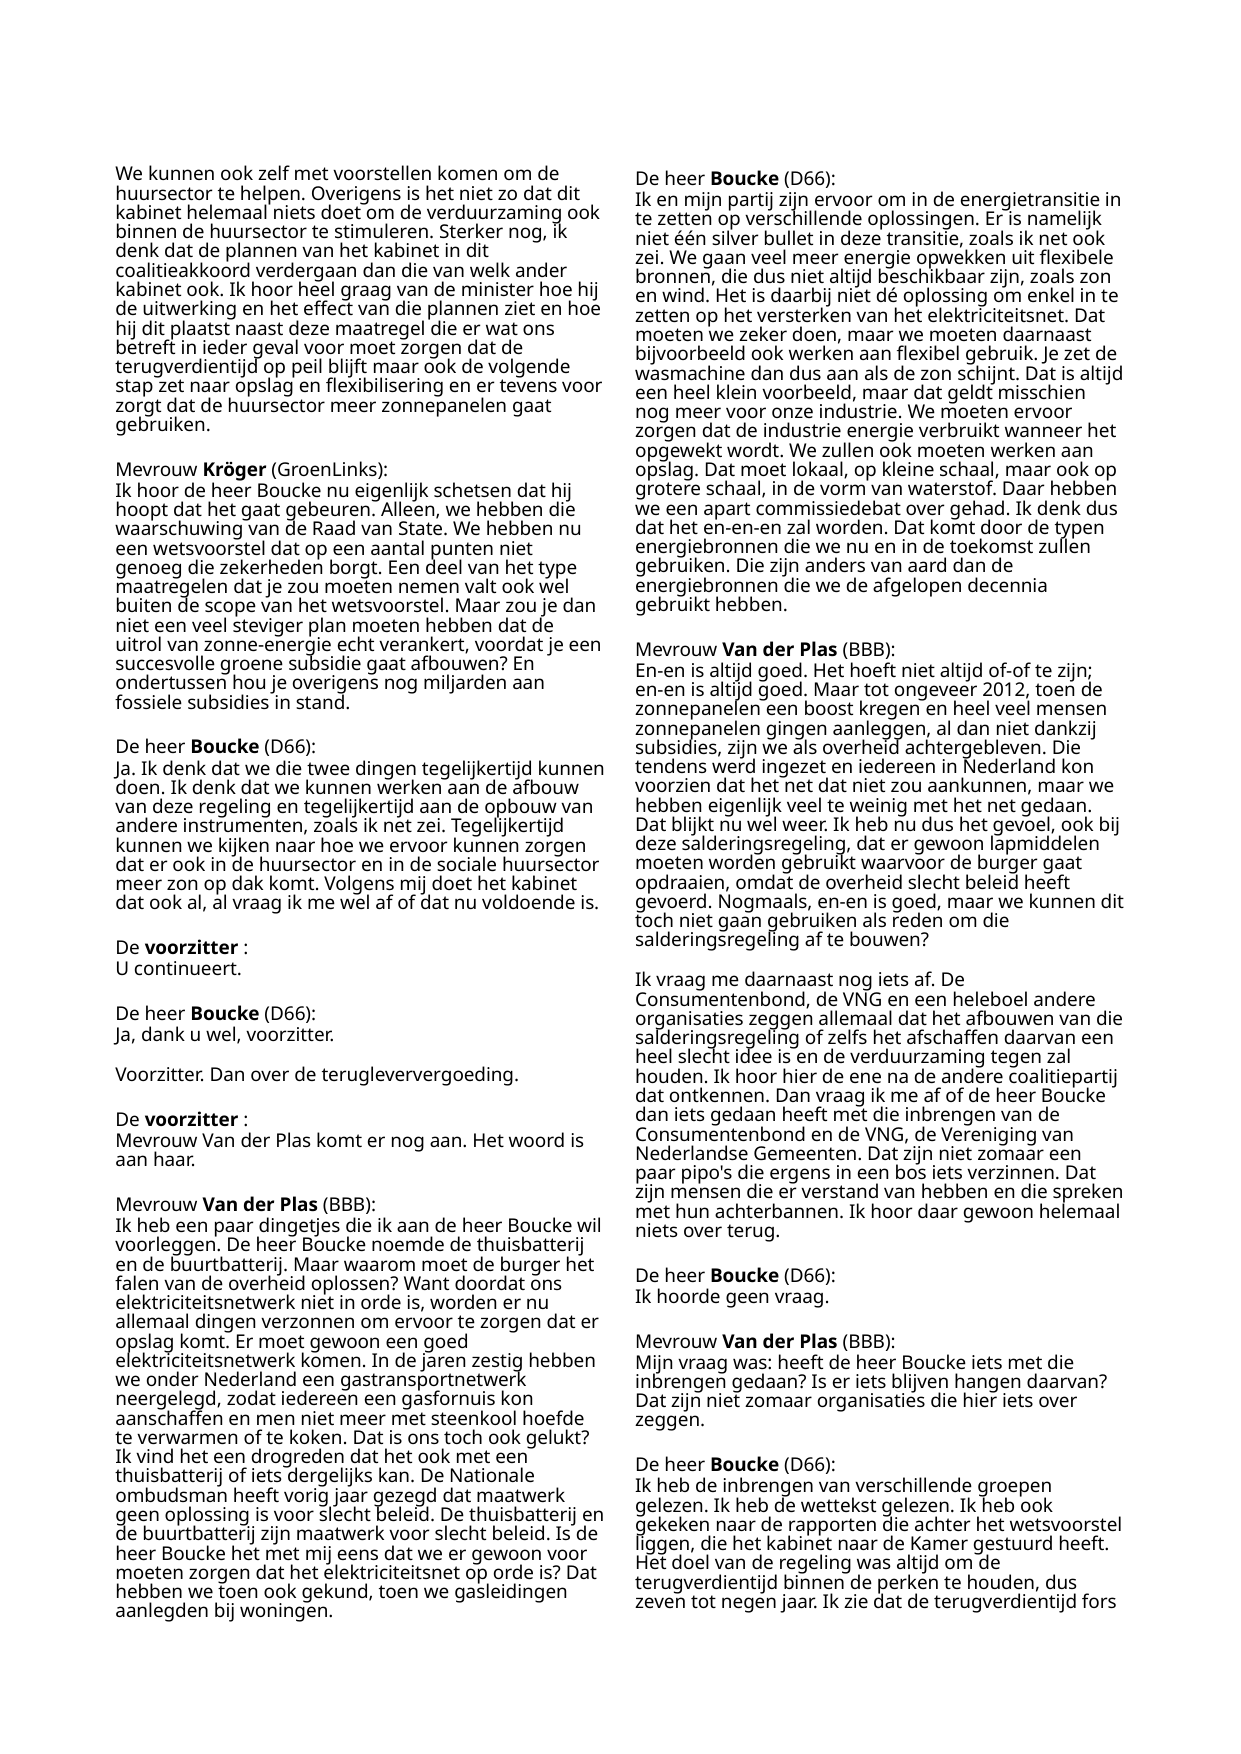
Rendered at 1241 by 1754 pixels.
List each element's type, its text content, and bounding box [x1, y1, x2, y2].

text Ik en mijn partij zijn ervoor om in de energietransitie in te zetten op verschillende oplossingen. Er is namelijk niet één silver bullet in deze transitie, zoals ik net ook zei. We gaan veel meer energie opwekken uit flexibele bronnen, die dus niet altijd beschikbaar zijn, zoals zon en wind. Het is daarbij niet dé oplossing om enkel in te zetten op het versterken van het elektriciteitsnet. Dat moeten we zeker doen, maar we moeten daarnaast bijvoorbeeld ook werken aan flexibel gebruik. Je zet de wasmachine dan dus aan als de zon schijnt. Dat is altijd een heel klein voorbeeld, maar dat geldt misschien nog meer voor onze industrie. We moeten ervoor zorgen dat de industrie energie verbruikt wanneer het opgewekt wordt. We zullen ook moeten werken aan opslag. Dat moet lokaal, op kleine schaal, maar ook op grotere schaal, in de vorm van waterstof. Daar hebben we een apart commissiedebat over gehad. Ik denk dus dat het en-en-en zal worden. Dat komt door de typen energiebronnen die we nu en in de toekomst zullen gebruiken. Die zijn anders van aard dan de energiebronnen die we de afgelopen decennia gebruikt hebben. [635, 191, 1125, 615]
text Ja, dank u wel, voorzitter. [115, 1026, 605, 1045]
text Mevrouw Van der Plas (BBB): [635, 636, 1125, 662]
text De voorzitter : [115, 1106, 605, 1132]
text Ik heb de inbrengen van verschillende groepen gelezen. Ik heb de wettekst gelezen. Ik heb ook gekeken naar de rapporten die achter het wetsvoorstel liggen, die het kabinet naar de Kamer gestuurd heeft. Het doel van de regeling was altijd om de terugverdientijd binnen de perken te houden, dus zeven tot negen jaar. Ik zie dat de terugverdientijd fors [635, 1477, 1125, 1612]
text En-en is altijd goed. Het hoeft niet altijd of-of te zijn; en-en is altijd goed. Maar tot ongeveer 2012, toen de zonnepanelen een boost kregen en heel veel mensen zonnepanelen gingen aanleggen, al dan niet dankzij subsidies, zijn we als overheid achtergebleven. Die tendens werd ingezet en iedereen in Nederland kon voorzien dat het net dat niet zou aankunnen, maar we hebben eigenlijk veel te weinig met het net gedaan. Dat blijkt nu wel weer. Ik heb nu dus het gevoel, ook bij deze salderingsregeling, dat er gewoon lapmiddelen moeten worden gebruikt waarvoor de burger gaat opdraaien, omdat de overheid slecht beleid heeft gevoerd. Nogmaals, en-en is goed, maar we kunnen dit toch niet gaan gebruiken als reden om die salderingsregeling af te bouwen? [635, 662, 1125, 951]
text Mevrouw Van der Plas komt er nog aan. Het woord is aan haar. [115, 1132, 605, 1170]
text Ik hoorde geen vraag. [635, 1288, 1125, 1307]
text Ik heb een paar dingetjes die ik aan de heer Boucke wil voorleggen. De heer Boucke noemde de thuisbatterij en de buurtbatterij. Maar waarom moet de burger het falen van de overheid oplossen? Want doordat ons elektriciteitsnetwerk niet in orde is, worden er nu allemaal dingen verzonnen om ervoor te zorgen dat er opslag komt. Er moet gewoon een goed elektriciteitsnetwerk komen. In de jaren zestig hebben we onder Nederland een gastransportnetwerk neergelegd, zodat iedereen een gasfornuis kon aanschaffen en men niet meer met steenkool hoefde te verwarmen of te koken. Dat is ons toch ook gelukt? Ik vind het een drogreden dat het ook met een thuisbatterij of iets dergelijks kan. De Nationale ombudsman heeft vorig jaar gezegd dat maatwerk geen oplossing is voor slecht beleid. De thuisbatterij en de buurtbatterij zijn maatwerk voor slecht beleid. Is de heer Boucke het met mij eens dat we er gewoon voor moeten zorgen dat het elektriciteitsnet op orde is? Dat hebben we toen ook gekund, toen we gasleidingen aanlegden bij woningen. [115, 1217, 605, 1622]
text U continueert. [115, 960, 605, 979]
text De heer Boucke (D66): [635, 1262, 1125, 1288]
text Ik hoor de heer Boucke nu eigenlijk schetsen dat hij hoopt dat het gaat gebeuren. Alleen, we hebben die waarschuwing van de Raad van State. We hebben nu een wetsvoorstel dat op een aantal punten niet genoeg die zekerheden borgt. Een deel van het type maatregelen dat je zou moeten nemen valt ook wel buiten de scope van het wetsvoorstel. Maar zou je dan niet een veel steviger plan moeten hebben dat de uitrol van zonne-energie echt verankert, voordat je een succesvolle groene subsidie gaat afbouwen? En ondertussen hou je overigens nog miljarden aan fossiele subsidies in stand. [115, 482, 605, 713]
text Mevrouw Kröger (GroenLinks): [115, 456, 605, 482]
text De heer Boucke (D66): [115, 1000, 605, 1026]
text Mevrouw Van der Plas (BBB): [635, 1328, 1125, 1354]
text De heer Boucke (D66): [635, 165, 1125, 191]
text De voorzitter : [115, 934, 605, 960]
text Mijn vraag was: heeft de heer Boucke iets met die inbrengen gedaan? Is er iets blijven hangen daarvan? Dat zijn niet zomaar organisaties die hier iets over zeggen. [635, 1354, 1125, 1431]
text Ja. Ik denk dat we die twee dingen tegelijkertijd kunnen doen. Ik denk dat we kunnen werken aan de afbouw van deze regeling en tegelijkertijd aan de opbouw van andere instrumenten, zoals ik net zei. Tegelijkertijd kunnen we kijken naar hoe we ervoor kunnen zorgen dat er ook in de huursector en in de sociale huursector meer zon op dak komt. Volgens mij doet het kabinet dat ook al, al vraag ik me wel af of dat nu voldoende is. [115, 759, 605, 914]
text We kunnen ook zelf met voorstellen komen om de huursector te helpen. Overigens is het niet zo dat dit kabinet helemaal niets doet om de verduurzaming ook binnen de huursector te stimuleren. Sterker nog, ik denk dat de plannen van het kabinet in dit coalitieakkoord verdergaan dan die van welk ander kabinet ook. Ik hoor heel graag van de minister hoe hij de uitwerking en het effect van die plannen ziet en hoe hij dit plaatst naast deze maatregel die er wat ons betreft in ieder geval voor moet zorgen dat de terugverdientijd op peil blijft maar ook de volgende stap zet naar opslag en flexibilisering en er tevens voor zorgt dat de huursector meer zonnepanelen gaat gebruiken. [115, 165, 605, 435]
text De heer Boucke (D66): [635, 1452, 1125, 1477]
text Ik vraag me daarnaast nog iets af. De Consumentenbond, de VNG en een heleboel andere organisaties zeggen allemaal dat het afbouwen van die salderingsregeling of zelfs het afschaffen daarvan een heel slecht idee is en de verduurzaming tegen zal houden. Ik hoor hier de ene na de andere coalitiepartij dat ontkennen. Dan vraag ik me af of de heer Boucke dan iets gedaan heeft met die inbrengen van de Consumentenbond en de VNG, de Vereniging van Nederlandse Gemeenten. Dat zijn niet zomaar een paar pipo's die ergens in een bos iets verzinnen. Dat zijn mensen die er verstand van hebben en die spreken met hun achterbannen. Ik hoor daar gewoon helemaal niets over terug. [635, 971, 1125, 1241]
text De heer Boucke (D66): [115, 734, 605, 759]
text Mevrouw Van der Plas (BBB): [115, 1191, 605, 1217]
text Voorzitter. Dan over de terugleververgoeding. [115, 1066, 605, 1085]
